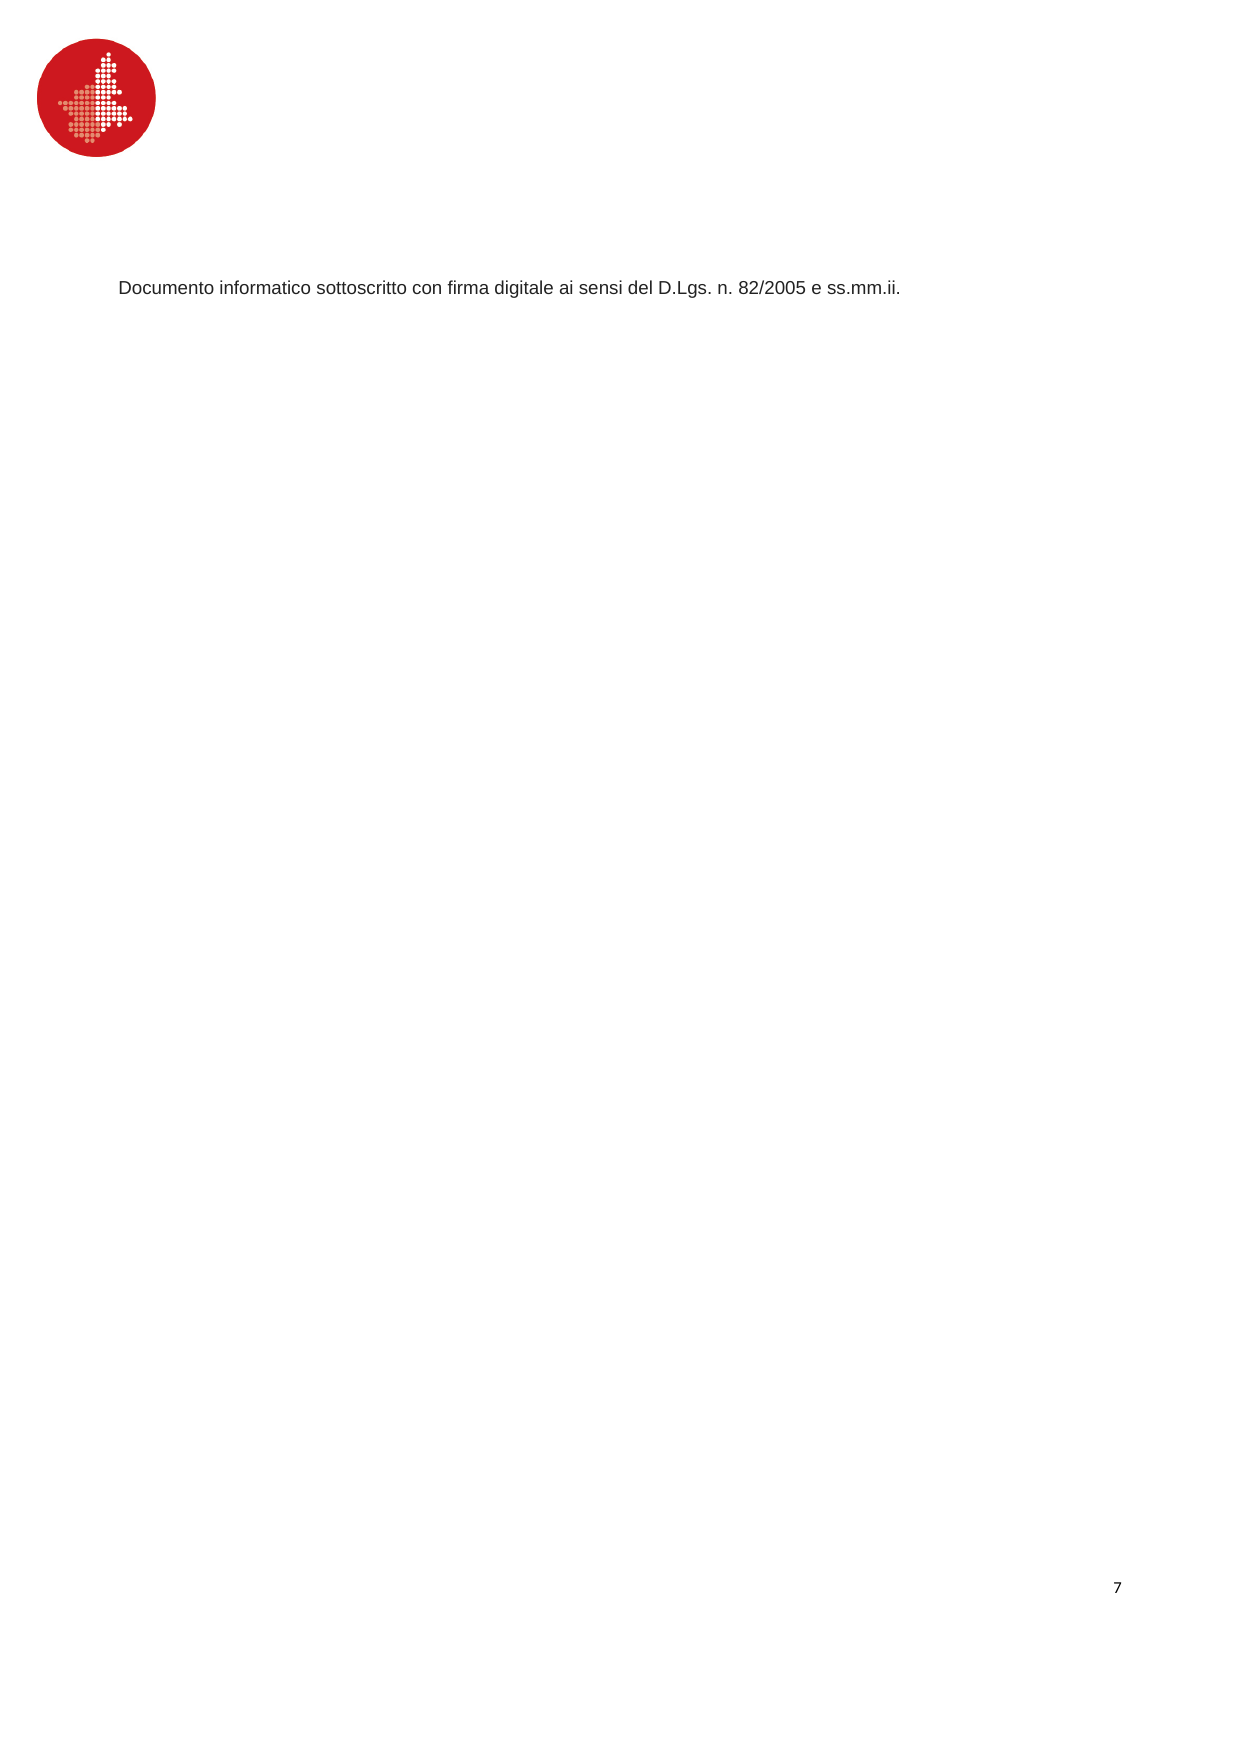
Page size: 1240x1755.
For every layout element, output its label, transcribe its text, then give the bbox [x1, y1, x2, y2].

text Documento informatico sottoscritto con firma digitale ai sensi del D.Lgs. n. 82/2005 e ss.mm.ii. [118, 277, 1121, 298]
